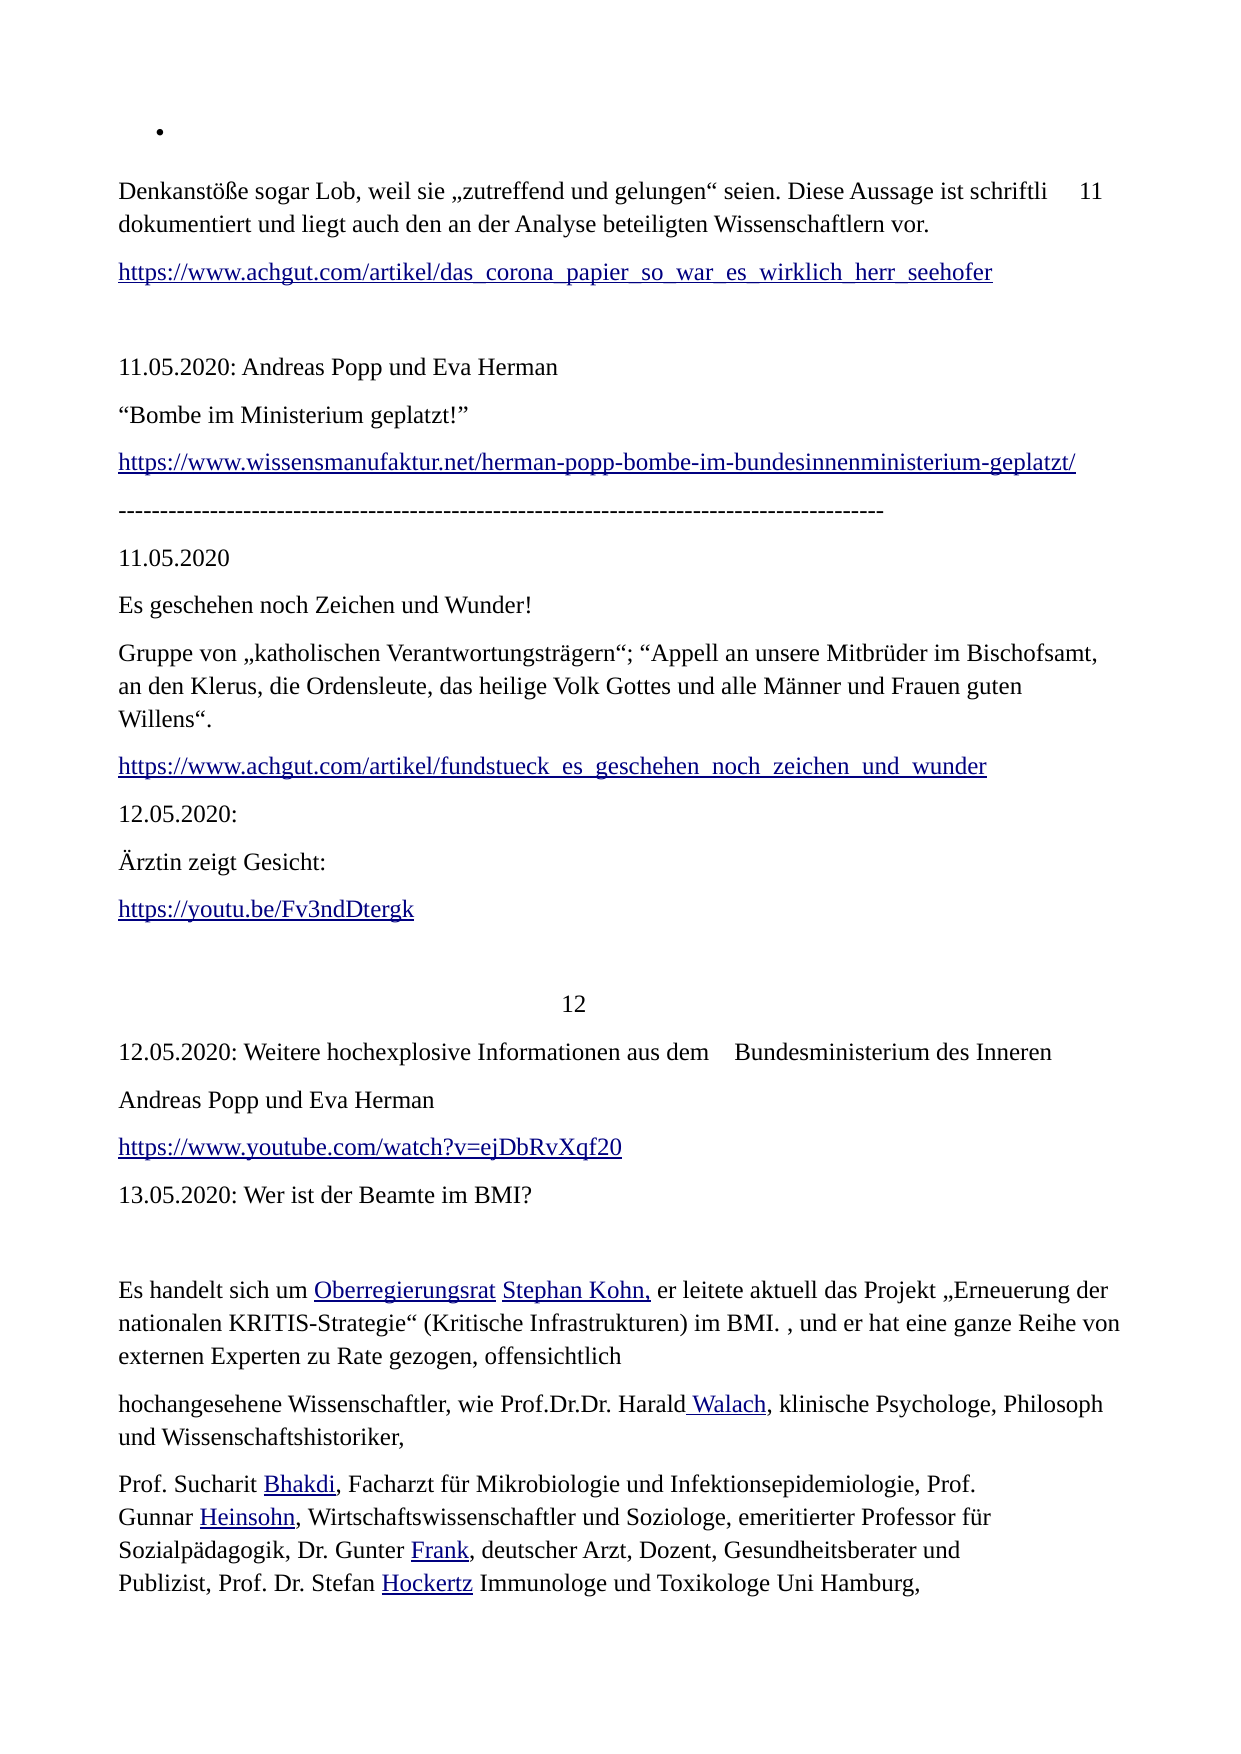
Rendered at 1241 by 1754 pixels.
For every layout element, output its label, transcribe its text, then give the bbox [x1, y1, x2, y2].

text 11.05.2020: Andreas Popp und Eva Herman [118, 352, 1122, 381]
text 12 [118, 989, 1122, 1018]
text Es geschehen noch Zeichen und Wunder! [118, 590, 1122, 619]
text 12.05.2020: Weitere hochexplosive Informationen aus dem Bundesministerium des Inneren [118, 1037, 1122, 1066]
text https://www.achgut.com/artikel/das_corona_papier_so_war_es_wirklich_herr_seehofer [118, 257, 1122, 286]
text https://www.achgut.com/artikel/fundstueck_es_geschehen_noch_zeichen_und_wunder [118, 751, 1122, 780]
text Prof. Sucharit Bhakdi, Facharzt für Mikrobiologie und Infektionsepidemiologie, Prof. Gunnar Heinsohn, Wirtschaftswissenschaftler und Soziologe, emeritierter Professor für Sozialpädagogik, Dr. Gunter Frank, deutscher Arzt, Dozent, Gesundheitsberater und Publizist, Prof. Dr. Stefan Hockertz Immunologe und Toxikologe Uni Hamburg, [118, 1469, 1122, 1597]
text Es handelt sich um Oberregierungsrat Stephan Kohn, er leitete aktuell das Projekt „Erneuerung der nationalen KRITIS-Strategie“ (Kritische Infrastrukturen) im BMI. , und er hat eine ganze Reihe von externen Experten zu Rate gezogen, offensichtlich [118, 1275, 1122, 1370]
text https://www.wissensmanufaktur.net/herman-popp-bombe-im-bundesinnenministerium-geplatzt/ [118, 447, 1122, 476]
text https://www.youtube.com/watch?v=ejDbRvXqf20 [118, 1132, 1122, 1161]
text -------------------------------------------------------------------------------------------- [118, 495, 1122, 524]
text “Bombe im Ministerium geplatzt!” [118, 400, 1122, 428]
text 12.05.2020: [118, 799, 1122, 828]
text 13.05.2020: Wer ist der Beamte im BMI? [118, 1180, 1122, 1209]
text Gruppe von „katholischen Verantwortungsträgern“; “Appell an unsere Mitbrüder im Bischofsamt, an den Klerus, die Ordensleute, das heilige Volk Gottes und alle Männer und Frauen guten Willens“. [118, 638, 1122, 733]
text Denkanstöße sogar Lob, weil sie „zutreffend und gelungen“ seien. Diese Aussage ist schriftli 11 dokumentiert und liegt auch den an der Analyse beteiligten Wissenschaftlern vor. [118, 176, 1122, 238]
text https://youtu.be/Fv3ndDtergk [118, 894, 1122, 923]
text hochangesehene Wissenschaftler, wie Prof.Dr.Dr. Harald Walach, klinische Psycho­loge, Philo­soph und Wissen­schafts­his­toriker, [118, 1389, 1122, 1451]
text Andreas Popp und Eva Herman [118, 1085, 1122, 1113]
text Ärztin zeigt Gesicht: [118, 847, 1122, 875]
text 11.05.2020 [118, 543, 1122, 571]
